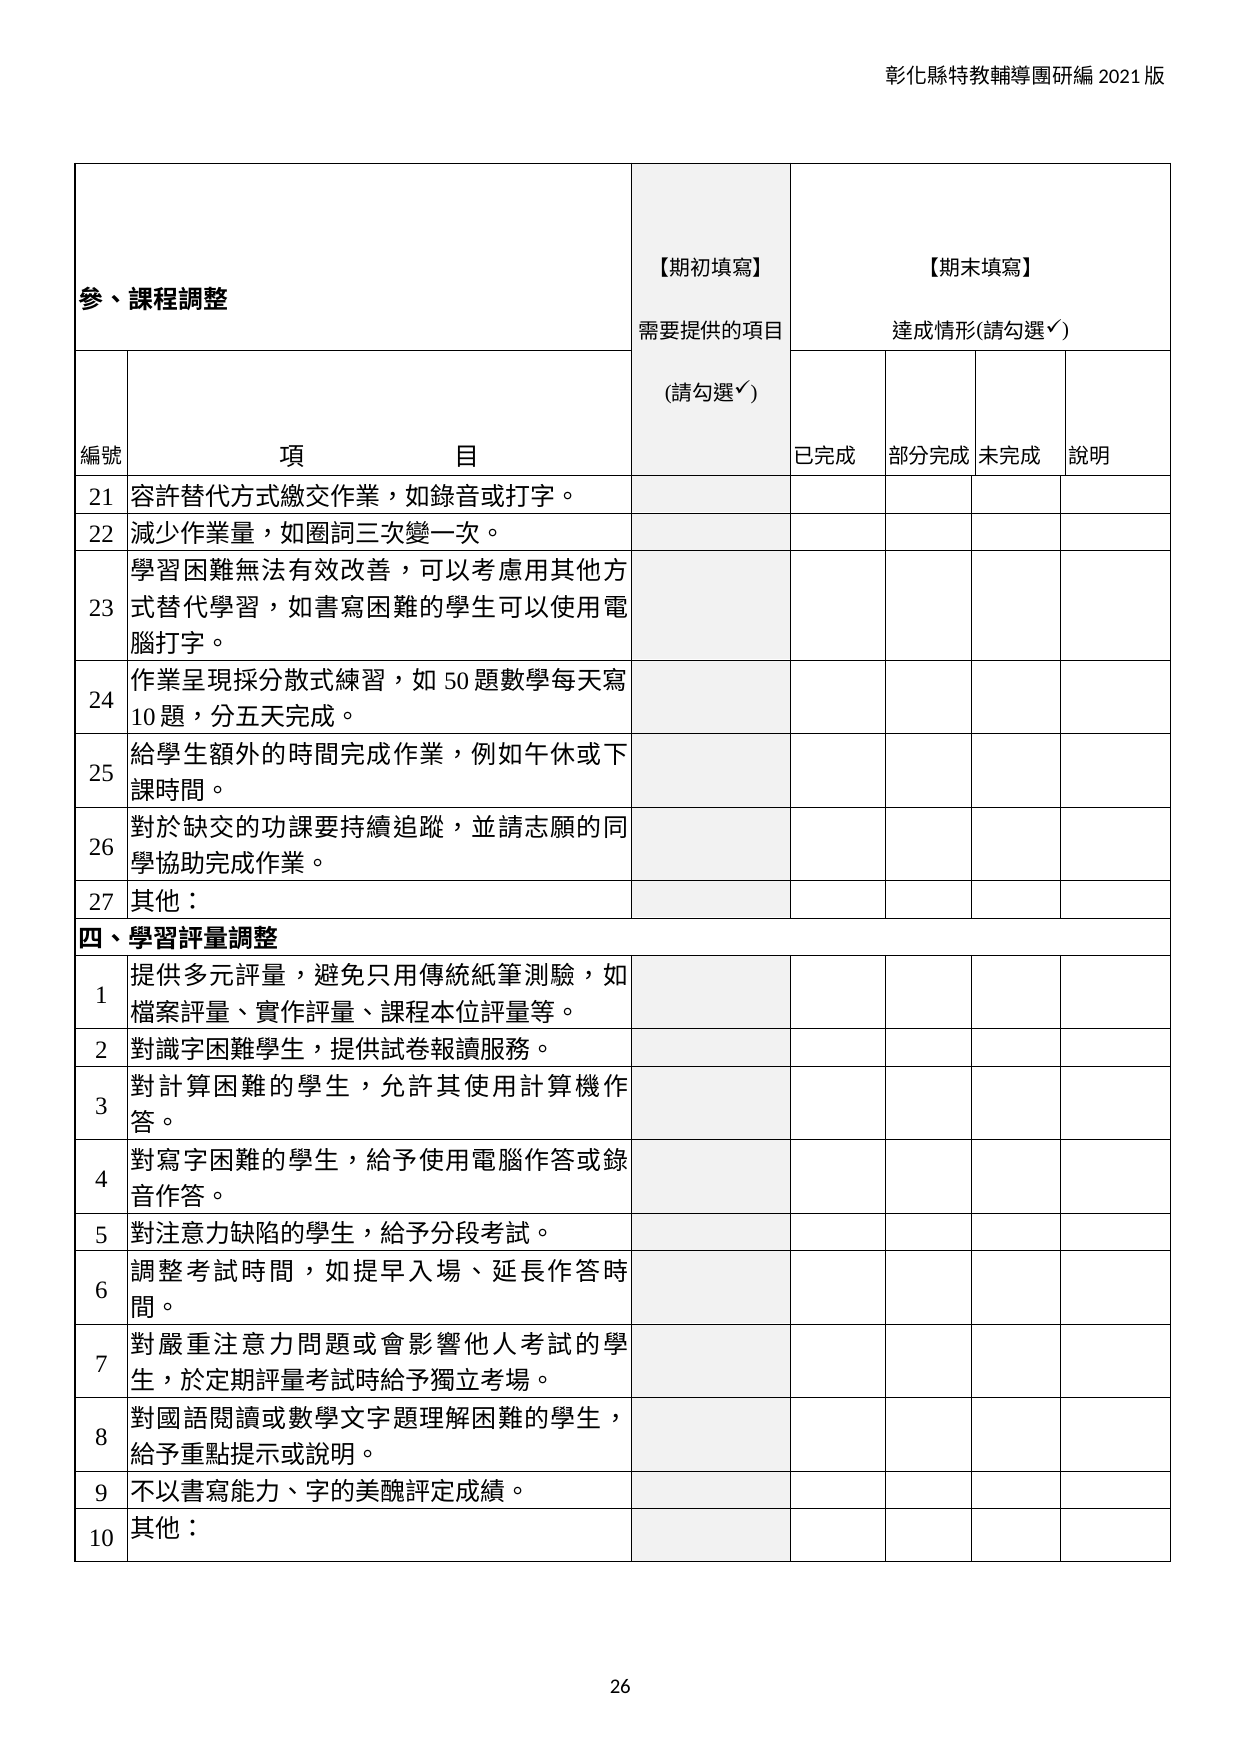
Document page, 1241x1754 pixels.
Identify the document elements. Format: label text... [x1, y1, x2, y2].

table_cell [972, 514, 1060, 550]
table_cell 四、學習評量調整 [76, 919, 1170, 955]
table_cell [886, 476, 971, 512]
table_cell [972, 476, 1060, 512]
table_cell [972, 1325, 1060, 1397]
table_cell [632, 1214, 790, 1250]
table_cell [791, 1509, 885, 1561]
table_cell [886, 514, 971, 550]
table_cell [791, 1214, 885, 1250]
table_cell [886, 808, 971, 880]
table_cell [886, 881, 971, 917]
table_cell 21 [76, 476, 127, 512]
table_cell 對寫字困難的學生，給予使用電腦作答或錄音作答。 [128, 1140, 631, 1213]
table_cell [632, 476, 790, 512]
table_cell [632, 1398, 790, 1471]
table_cell [972, 551, 1060, 659]
table_cell [791, 1398, 885, 1471]
table_cell [1061, 476, 1170, 512]
table_cell [886, 1140, 971, 1213]
table_cell 8 [76, 1398, 127, 1471]
table_cell [886, 1325, 971, 1397]
table_cell [791, 1472, 885, 1508]
table_cell [632, 1251, 790, 1323]
table_header 【期初填寫】 需要提供的項目 (請勾選) [632, 164, 790, 475]
table_cell [1061, 1029, 1170, 1066]
table_cell [1061, 1067, 1170, 1139]
table_cell [886, 1214, 971, 1250]
table_cell [972, 1251, 1060, 1323]
table_cell 9 [76, 1472, 127, 1508]
table_cell 提供多元評量，避免只用傳統紙筆測驗，如檔案評量、實作評量、課程本位評量等。 [128, 956, 631, 1028]
table_cell [886, 661, 971, 733]
table_cell [632, 881, 790, 917]
table_cell 5 [76, 1214, 127, 1250]
table_cell [791, 1029, 885, 1066]
table_cell [972, 661, 1060, 733]
table_cell [791, 1140, 885, 1213]
table_header 參、課程調整 [76, 164, 631, 350]
table_cell [972, 1140, 1060, 1213]
table_cell 作業呈現採分散式練習，如50題數學每天寫10題，分五天完成。 [128, 661, 631, 733]
table_cell [632, 956, 790, 1028]
table_cell [632, 1029, 790, 1066]
table_cell [1061, 661, 1170, 733]
table_cell [1061, 956, 1170, 1028]
table_cell 其他： [128, 1509, 631, 1561]
table_cell [886, 1398, 971, 1471]
table_cell [791, 661, 885, 733]
table_cell [791, 551, 885, 659]
table_cell 說明 [1066, 351, 1170, 475]
table_cell [886, 956, 971, 1028]
table_cell [632, 734, 790, 807]
table_cell [972, 1398, 1060, 1471]
table_cell 7 [76, 1325, 127, 1397]
table_cell 部分完成 [886, 351, 975, 475]
table_cell [1061, 514, 1170, 550]
table_cell [791, 1067, 885, 1139]
table_cell [791, 1251, 885, 1323]
table_cell [886, 1251, 971, 1323]
table_cell [1061, 734, 1170, 807]
table_cell 22 [76, 514, 127, 550]
table_cell [1061, 1140, 1170, 1213]
table_cell 已完成 [791, 351, 885, 475]
table_cell [1061, 1472, 1170, 1508]
table_cell 27 [76, 881, 127, 917]
table_cell 給學生額外的時間完成作業，例如午休或下課時間。 [128, 734, 631, 807]
table_cell 對嚴重注意力問題或會影響他人考試的學生，於定期評量考試時給予獨立考場。 [128, 1325, 631, 1397]
table_cell 26 [76, 808, 127, 880]
table_cell [886, 1509, 971, 1561]
table_cell [972, 956, 1060, 1028]
table_cell [1061, 1251, 1170, 1323]
table_cell 其他： [128, 881, 631, 917]
table_cell [886, 1472, 971, 1508]
table_cell [1061, 1325, 1170, 1397]
table_cell [1061, 881, 1170, 917]
table_cell [632, 1472, 790, 1508]
table_cell [1061, 1214, 1170, 1250]
table_header 【期末填寫】 達成情形(請勾選) [791, 164, 1170, 350]
table_cell 25 [76, 734, 127, 807]
table_cell 對注意力缺陷的學生，給予分段考試。 [128, 1214, 631, 1250]
table_cell 對國語閱讀或數學文字題理解困難的學生，給予重點提示或說明。 [128, 1398, 631, 1471]
table_cell [972, 1029, 1060, 1066]
table_cell [972, 881, 1060, 917]
table_cell 不以書寫能力、字的美醜評定成績。 [128, 1472, 631, 1508]
table_cell 4 [76, 1140, 127, 1213]
table_cell [972, 1509, 1060, 1561]
table_cell 6 [76, 1251, 127, 1323]
table_cell [791, 808, 885, 880]
table_cell [886, 1067, 971, 1139]
table_cell [972, 1214, 1060, 1250]
table_cell 項 目 [128, 351, 631, 475]
table_cell [1061, 1398, 1170, 1471]
table_cell [632, 1509, 790, 1561]
table_cell [1061, 808, 1170, 880]
table_cell [632, 551, 790, 659]
table_cell [886, 734, 971, 807]
table_cell 減少作業量，如圈詞三次變一次。 [128, 514, 631, 550]
table_cell [972, 734, 1060, 807]
table_cell [791, 514, 885, 550]
table_cell [886, 1029, 971, 1066]
table_cell [972, 808, 1060, 880]
table_cell 對識字困難學生，提供試卷報讀服務。 [128, 1029, 631, 1066]
table_cell 3 [76, 1067, 127, 1139]
table_cell [972, 1472, 1060, 1508]
table_cell 編號 [76, 351, 127, 475]
table_cell [972, 1067, 1060, 1139]
table_cell 10 [76, 1509, 127, 1561]
table_cell [1061, 1509, 1170, 1561]
table_cell 24 [76, 661, 127, 733]
table_cell 對於缺交的功課要持續追蹤，並請志願的同學協助完成作業。 [128, 808, 631, 880]
table_cell 容許替代方式繳交作業，如錄音或打字。 [128, 476, 631, 512]
table_cell 調整考試時間，如提早入場、延長作答時間。 [128, 1251, 631, 1323]
table_cell [632, 1325, 790, 1397]
table_cell [632, 1067, 790, 1139]
table_cell [632, 661, 790, 733]
table_cell 1 [76, 956, 127, 1028]
table_cell [632, 1140, 790, 1213]
table_cell [791, 734, 885, 807]
table_cell [886, 551, 971, 659]
table_cell 2 [76, 1029, 127, 1066]
table_cell [632, 514, 790, 550]
table_cell 學習困難無法有效改善，可以考慮用其他方式替代學習，如書寫困難的學生可以使用電腦打字。 [128, 551, 631, 659]
table_cell [791, 881, 885, 917]
table_cell [791, 1325, 885, 1397]
table_cell [632, 808, 790, 880]
table_cell [1061, 551, 1170, 659]
table_cell 23 [76, 551, 127, 659]
table_cell [791, 476, 885, 512]
table_cell 對計算困難的學生，允許其使用計算機作答。 [128, 1067, 631, 1139]
table_cell 未完成 [976, 351, 1065, 475]
table_cell [791, 956, 885, 1028]
